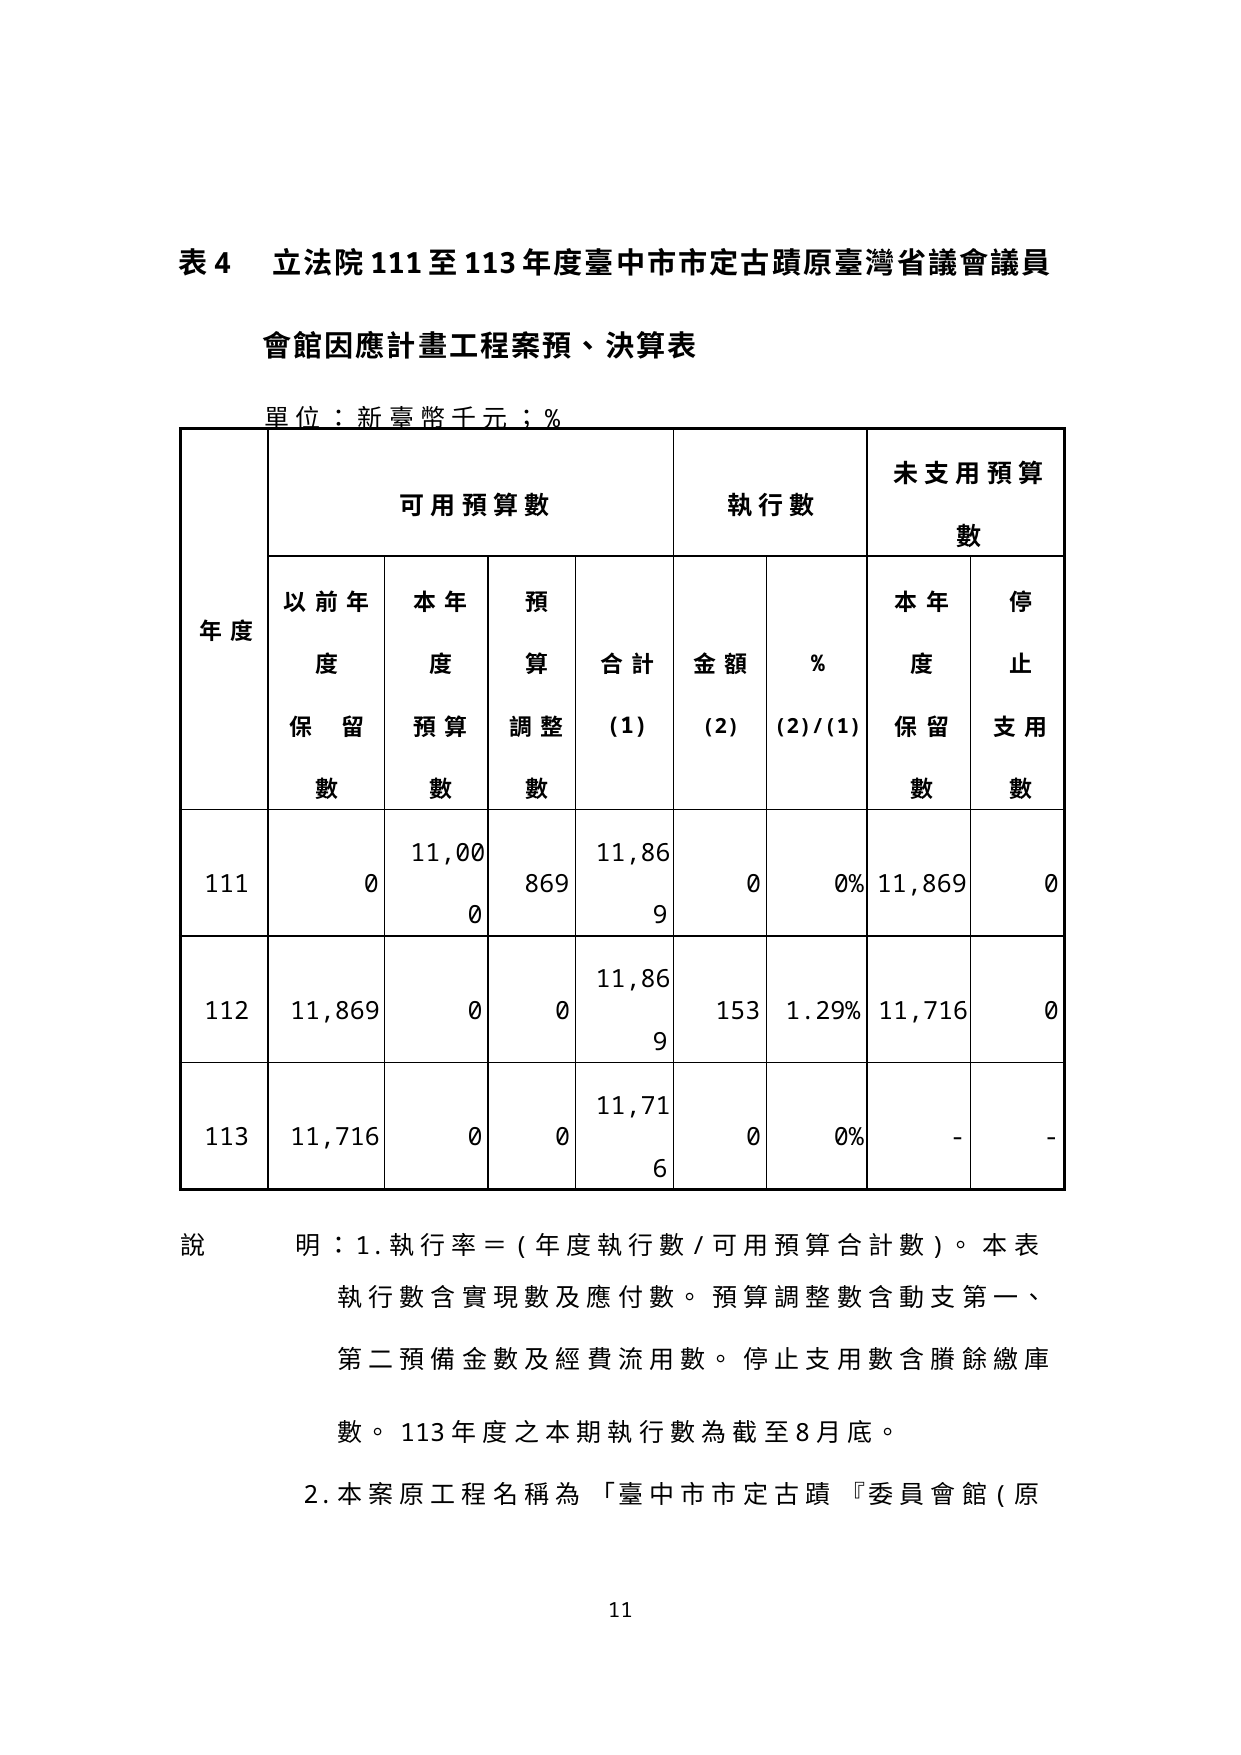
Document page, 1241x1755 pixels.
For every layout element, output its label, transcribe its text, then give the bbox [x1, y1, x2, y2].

table_header 未支用預算數 [868, 430, 1063, 555]
table_cell 金額 (2) [674, 557, 766, 808]
table_cell - [971, 1063, 1063, 1188]
table_cell 11,716 [576, 1063, 673, 1188]
table_cell 0% [767, 1063, 866, 1188]
table_cell 0 [971, 810, 1063, 935]
table_cell 0 [385, 937, 487, 1062]
text 2.本案原工程名稱為「臺中市市定古蹟『委員會館(原 [296, 1441, 1063, 1504]
table_cell 本年度 預算數 [385, 557, 487, 808]
table_cell 停 止 支用數 [971, 557, 1063, 808]
table_header 年度 [182, 430, 267, 808]
table_cell 以前年度 保 留 數 [269, 557, 384, 808]
text 說 明：1.執行率＝(年度執行數/可用預算合計數)。本表執行數含實現數及應付數。預算調整數含動支第一、第二預備金數及經費流用數。停止支用數含賸餘繳庫數。113年度之本期執行數為截至8月底。 [177, 1191, 1063, 1441]
table_cell 112 [182, 937, 267, 1062]
table_cell 0 [489, 1063, 575, 1188]
table_cell 0 [971, 937, 1063, 1062]
table_cell % (2)/(1) [767, 557, 866, 808]
table_cell 11,869 [868, 810, 970, 935]
table_cell 0 [674, 1063, 766, 1188]
table_cell 合計 (1) [576, 557, 673, 808]
table_cell 本年度 保留數 [868, 557, 970, 808]
table_cell 11,869 [269, 937, 384, 1062]
table_header 可用預算數 [269, 430, 673, 555]
table_cell 0 [674, 810, 766, 935]
table_cell 153 [674, 937, 766, 1062]
table_cell 11,716 [269, 1063, 384, 1188]
table_cell 11,000 [385, 810, 487, 935]
table_cell 11,716 [868, 937, 970, 1062]
table_cell 0 [269, 810, 384, 935]
table_cell 11,869 [576, 810, 673, 935]
table_cell 111 [182, 810, 267, 935]
text 表4 立法院111至113年度臺中市市定古蹟原臺灣省議會議員會館因應計畫工程案預、決算表 單位：新臺幣千元；% [177, 177, 1063, 427]
table_cell - [868, 1063, 970, 1188]
table_header 執行數 [674, 430, 866, 555]
table_cell 0 [489, 937, 575, 1062]
table_cell 869 [489, 810, 575, 935]
table_cell 0% [767, 810, 866, 935]
table_cell 1.29% [767, 937, 866, 1062]
table_cell 11,869 [576, 937, 673, 1062]
table_cell 113 [182, 1063, 267, 1188]
table_cell 0 [385, 1063, 487, 1188]
table_cell 預 算 調整數 [489, 557, 575, 808]
